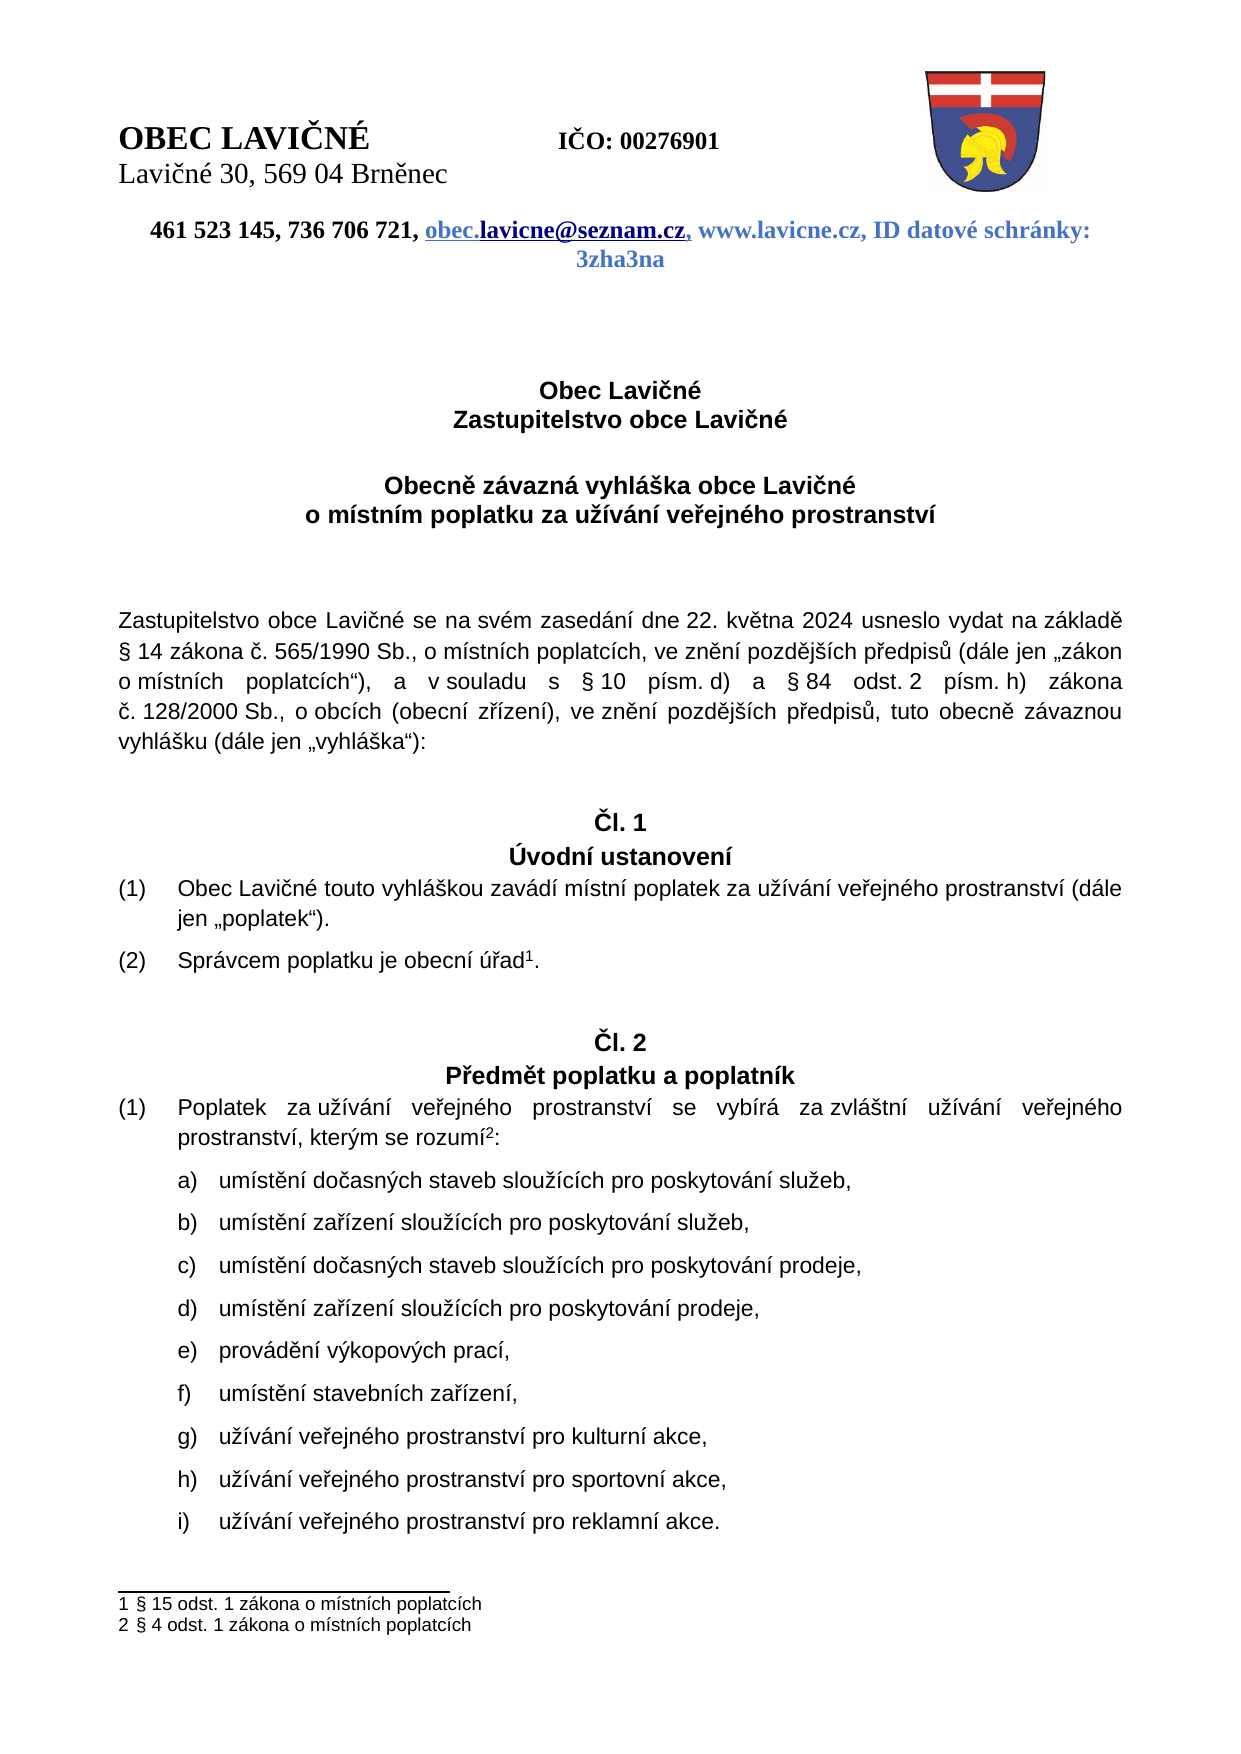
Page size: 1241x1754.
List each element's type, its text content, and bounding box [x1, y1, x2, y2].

text 461 523 145, 736 706 721, obec.lavicne@seznam.cz, www.lavicne.cz, ID datové schránky: 3zha3na [118, 215, 1122, 272]
list umístění zařízení sloužících pro poskytování služeb, [177, 1209, 1122, 1236]
subtitle Obecně závazná vyhláška obce Lavičné o místním poplatku za užívání veřejného prostranství [118, 471, 1122, 528]
subtitle OBEC LAVIČNÉ IČO: 00276901 [118, 118, 925, 156]
list užívání veřejného prostranství pro reklamní akce. [177, 1508, 1122, 1534]
list Poplatek za užívání veřejného prostranství se vybírá za zvláštní užívání veřejného prostranství, kterým se rozumí: [118, 1094, 1122, 1150]
text Lavičné 30, 569 04 Brněnec [118, 156, 925, 190]
list § 4 odst. 1 zákona o místních poplatcích [118, 1614, 1122, 1635]
text Zastupitelstvo obce Lavičné se na svém zasedání dne 22. května 2024 usneslo vydat na základě § 14 zákona č. 565/1990 Sb., o místních poplatcích, ve znění pozdějších předpisů (dále jen „zákon o místních poplatcích“), a v souladu s § 10 písm. d) a § 84 odst. 2 písm. h) zákona č. 128/2000 Sb., o obcích (obecní zřízení), ve znění pozdějších předpisů, tuto obecně závaznou vyhlášku (dále jen „vyhláška“): [118, 607, 1122, 754]
subtitle Čl. 2 Předmět poplatku a poplatník [118, 1028, 1122, 1089]
list umístění dočasných staveb sloužících pro poskytování prodeje, [177, 1252, 1122, 1278]
list umístění stavebních zařízení, [177, 1380, 1122, 1406]
list užívání veřejného prostranství pro sportovní akce, [177, 1466, 1122, 1492]
list § 15 odst. 1 zákona o místních poplatcích [118, 1592, 1122, 1614]
list Obec Lavičné touto vyhláškou zavádí místní poplatek za užívání veřejného prostranství (dále jen „poplatek“). [118, 874, 1122, 931]
subtitle [1046, 118, 1122, 156]
subtitle Čl. 1 Úvodní ustanovení [118, 808, 1122, 870]
list Správcem poplatku je obecní úřad. [118, 947, 1122, 974]
list provádění výkopových prací, [177, 1337, 1122, 1364]
text [1046, 156, 1122, 190]
list užívání veřejného prostranství pro kulturní akce, [177, 1423, 1122, 1449]
text Obec Lavičné Zastupitelstvo obce Lavičné [118, 376, 1122, 434]
list umístění zařízení sloužících pro poskytování prodeje, [177, 1295, 1122, 1321]
list umístění dočasných staveb sloužících pro poskytování služeb, [177, 1167, 1122, 1193]
